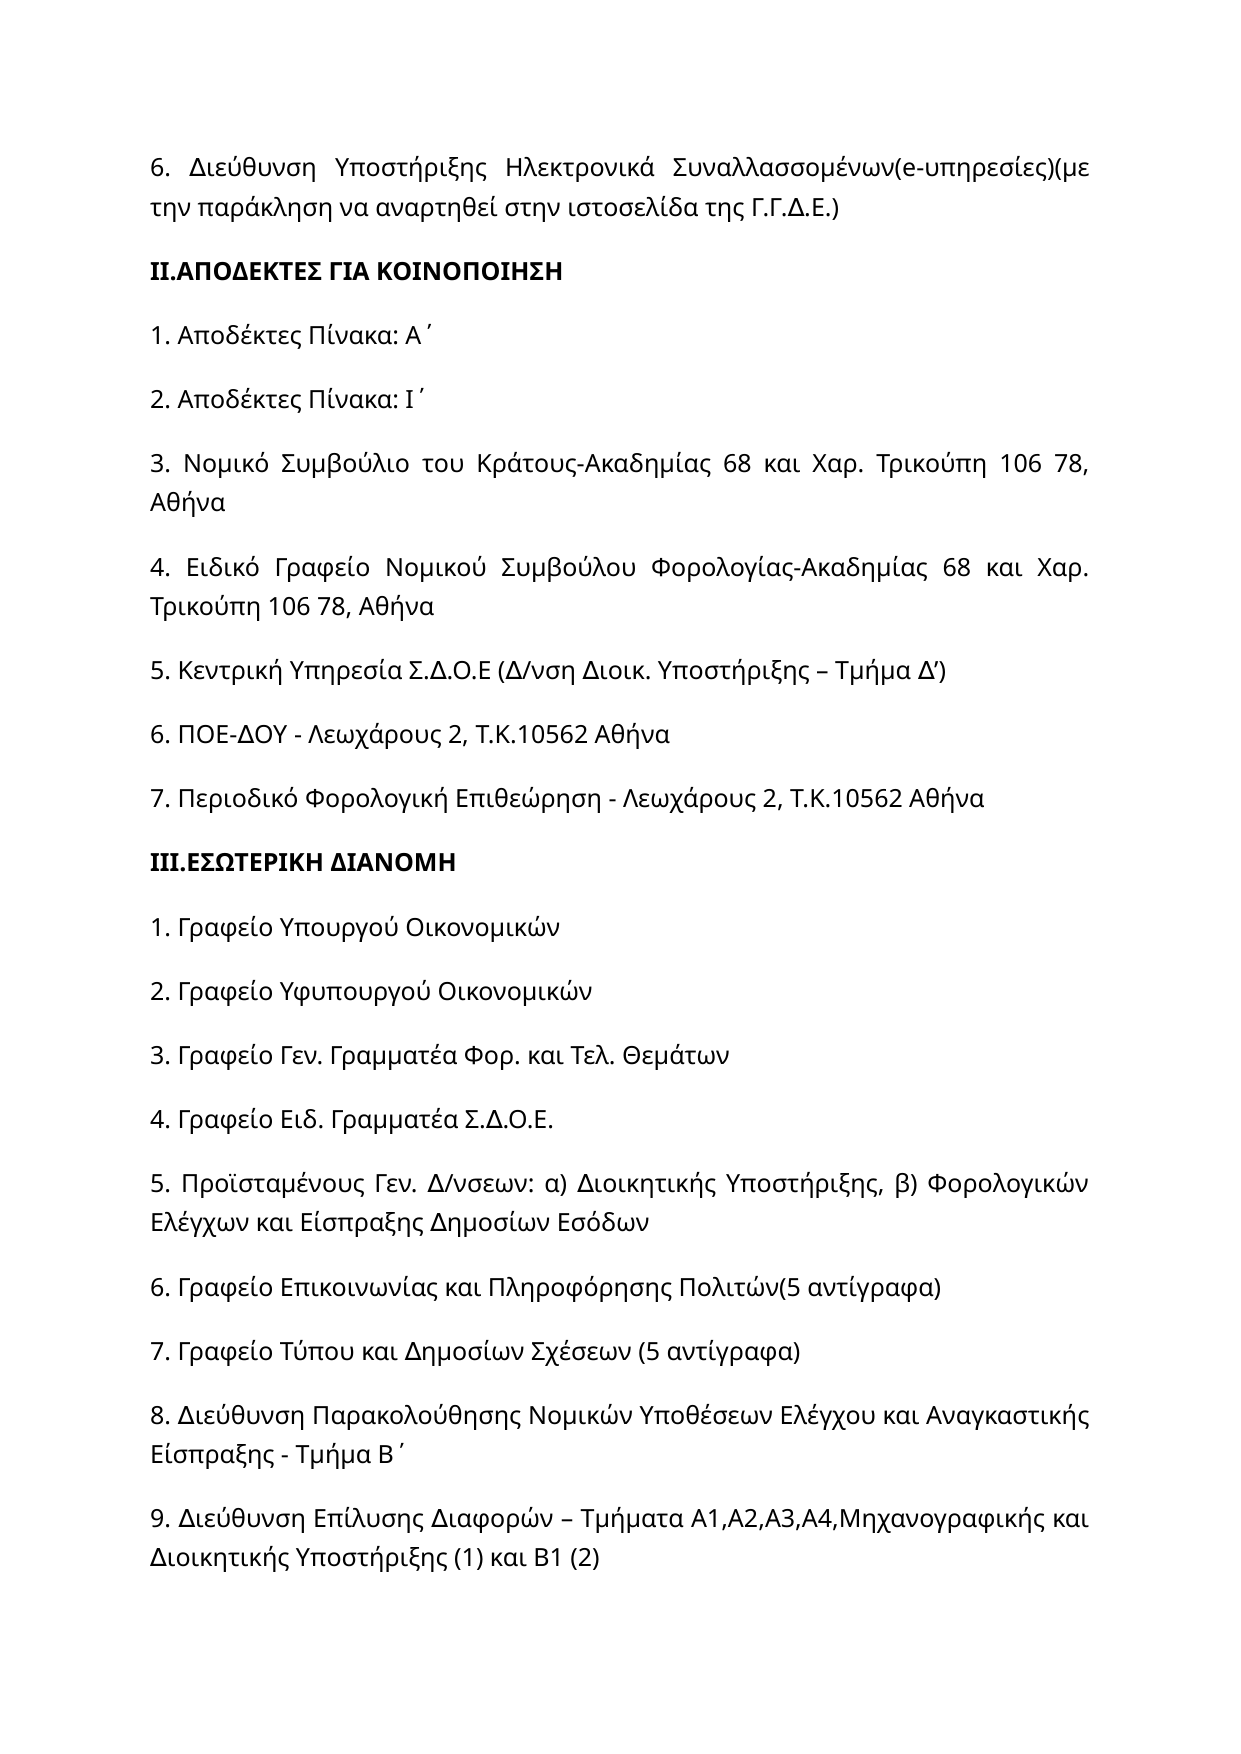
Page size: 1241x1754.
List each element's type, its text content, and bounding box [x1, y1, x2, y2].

text ΙΙ.ΑΠΟΔΕΚΤΕΣ ΓΙΑ ΚΟΙΝΟΠΟΙΗΣΗ [150, 253, 1090, 287]
text 9. ∆ιεύθυνση Επίλυσης ∆ιαφορών – Τµήµατα Α1,Α2,Α3,Α4,Μηχανογραφικής και ∆ιοικητικής Υποστήριξης (1) και Β1 (2) [150, 1501, 1090, 1574]
text 3. Γραφείο Γεν. Γραµµατέα Φορ. και Τελ. Θεµάτων [150, 1037, 1090, 1072]
text 6. ∆ιεύθυνση Υποστήριξης Ηλεκτρονικά Συναλλασσοµένων(e-υπηρεσίες)(µε την παράκληση να αναρτηθεί στην ιστοσελίδα της Γ.Γ.∆.Ε.) [150, 150, 1090, 223]
text 1. Αποδέκτες Πίνακα: Α΄ [150, 317, 1090, 352]
text 3. Νοµικό Συµβούλιο του Κράτους-Ακαδηµίας 68 και Χαρ. Τρικούπη 106 78, Αθήνα [150, 446, 1090, 519]
text 6. ΠΟΕ-∆ΟΥ - Λεωχάρους 2, Τ.Κ.10562 Αθήνα [150, 717, 1090, 751]
text 7. Γραφείο Τύπου και ∆ηµοσίων Σχέσεων (5 αντίγραφα) [150, 1333, 1090, 1367]
text 1. Γραφείο Υπουργού Οικονοµικών [150, 909, 1090, 943]
text 4. Γραφείο Ειδ. Γραµµατέα Σ.∆.Ο.Ε. [150, 1102, 1090, 1136]
text 5. Προϊσταµένους Γεν. ∆/νσεων: α) ∆ιοικητικής Υποστήριξης, β) Φορολογικών Ελέγχων και Είσπραξης ∆ηµοσίων Εσόδων [150, 1166, 1090, 1239]
text 6. Γραφείο Επικοινωνίας και Πληροφόρησης Πολιτών(5 αντίγραφα) [150, 1269, 1090, 1303]
text 7. Περιοδικό Φορολογική Επιθεώρηση - Λεωχάρους 2, Τ.Κ.10562 Αθήνα [150, 781, 1090, 815]
text 5. Κεντρική Υπηρεσία Σ.∆.Ο.Ε (∆/νση ∆ιοικ. Υποστήριξης – Τµήµα ∆’) [150, 652, 1090, 687]
text 2. Γραφείο Υφυπουργού Οικονοµικών [150, 973, 1090, 1007]
text 4. Ειδικό Γραφείο Νοµικού Συµβούλου Φορολογίας-Ακαδηµίας 68 και Χαρ. Τρικούπη 106 78, Αθήνα [150, 549, 1090, 622]
text 8. ∆ιεύθυνση Παρακολούθησης Νοµικών Υποθέσεων Ελέγχου και Αναγκαστικής Είσπραξης - Τµήµα Β΄ [150, 1397, 1090, 1471]
text ΙΙΙ.ΕΣΩΤΕΡΙΚΗ ΔΙΑΝΟΜΗ [150, 845, 1090, 879]
text 2. Αποδέκτες Πίνακα: Ι΄ [150, 382, 1090, 416]
